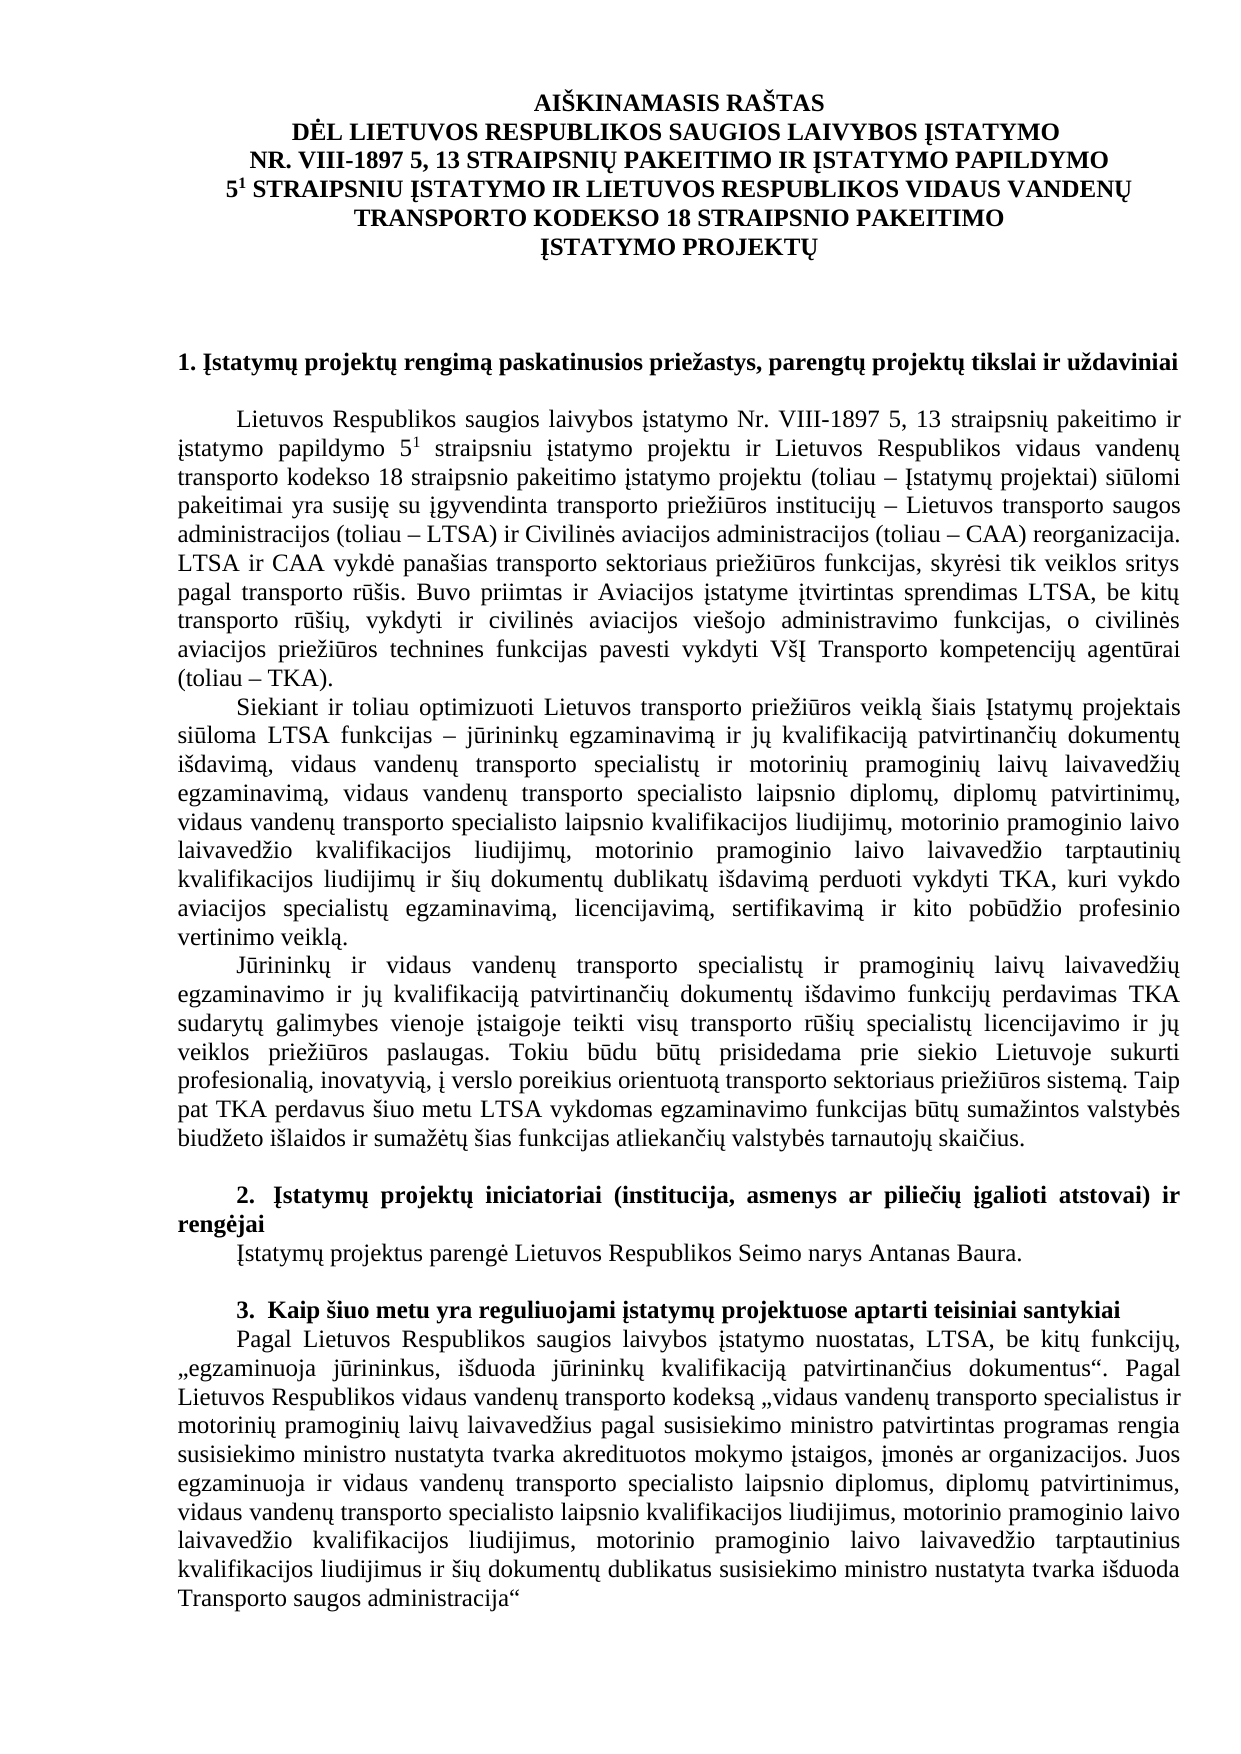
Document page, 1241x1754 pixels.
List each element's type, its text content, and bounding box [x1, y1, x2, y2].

text 1. Įstatymų projektų rengimą paskatinusios priežastys, parengtų projektų tikslai ir uždaviniai [177, 347, 1181, 375]
text 2. Įstatymų projektų iniciatoriai (institucija, asmenys ar piliečių įgalioti atstovai) ir rengėjai [177, 1180, 1181, 1238]
text NR. VIII-1897 5, 13 STRAIPSNIŲ PAKEITIMO IR ĮSTATYMO PAPILDYMO 51 STRAIPSNIU ĮSTATYMO IR LIETUVOS RESPUBLIKOS VIDAUS VANDENŲ TRANSPORTO KODEKSO 18 STRAIPSNIO PAKEITIMO [177, 145, 1181, 232]
text AIŠKINAMASIS RAŠTAS [177, 88, 1181, 117]
text Įstatymų projektus parengė Lietuvos Respublikos Seimo narys Antanas Baura. [177, 1238, 1181, 1267]
text Siekiant ir toliau optimizuoti Lietuvos transporto priežiūros veiklą šiais Įstatymų projektais siūloma LTSA funkcijas – jūrininkų egzaminavimą ir jų kvalifikaciją patvirtinančių dokumentų išdavimą, vidaus vandenų transporto specialistų ir motorinių pramoginių laivų laivavedžių egzaminavimą, vidaus vandenų transporto specialisto laipsnio diplomų, diplomų patvirtinimų, vidaus vandenų transporto specialisto laipsnio kvalifikacijos liudijimų, motorinio pramoginio laivo laivavedžio kvalifikacijos liudijimų, motorinio pramoginio laivo laivavedžio tarptautinių kvalifikacijos liudijimų ir šių dokumentų dublikatų išdavimą perduoti vykdyti TKA, kuri vykdo aviacijos specialistų egzaminavimą, licencijavimą, sertifikavimą ir kito pobūdžio profesinio vertinimo veiklą. [177, 692, 1181, 950]
text DĖL LIETUVOS RESPUBLIKOS SAUGIOS LAIVYBOS ĮSTATYMO [177, 117, 1181, 145]
text ĮSTATYMO PROJEKTŲ [177, 232, 1181, 260]
text Jūrininkų ir vidaus vandenų transporto specialistų ir pramoginių laivų laivavedžių egzaminavimo ir jų kvalifikaciją patvirtinančių dokumentų išdavimo funkcijų perdavimas TKA sudarytų galimybes vienoje įstaigoje teikti visų transporto rūšių specialistų licencijavimo ir jų veiklos priežiūros paslaugas. Tokiu būdu būtų prisidedama prie siekio Lietuvoje sukurti profesionalią, inovatyvią, į verslo poreikius orientuotą transporto sektoriaus priežiūros sistemą. Taip pat TKA perdavus šiuo metu LTSA vykdomas egzaminavimo funkcijas būtų sumažintos valstybės biudžeto išlaidos ir sumažėtų šias funkcijas atliekančių valstybės tarnautojų skaičius. [177, 950, 1181, 1152]
text Lietuvos Respublikos saugios laivybos įstatymo Nr. VIII-1897 5, 13 straipsnių pakeitimo ir įstatymo papildymo 51 straipsniu įstatymo projektu ir Lietuvos Respublikos vidaus vandenų transporto kodekso 18 straipsnio pakeitimo įstatymo projektu (toliau – Įstatymų projektai) siūlomi pakeitimai yra susiję su įgyvendinta transporto priežiūros institucijų – Lietuvos transporto saugos administracijos (toliau – LTSA) ir Civilinės aviacijos administracijos (toliau – CAA) reorganizacija. LTSA ir CAA vykdė panašias transporto sektoriaus priežiūros funkcijas, skyrėsi tik veiklos sritys pagal transporto rūšis. Buvo priimtas ir Aviacijos įstatyme įtvirtintas sprendimas LTSA, be kitų transporto rūšių, vykdyti ir civilinės aviacijos viešojo administravimo funkcijas, o civilinės aviacijos priežiūros technines funkcijas pavesti vykdyti VšĮ Transporto kompetencijų agentūrai (toliau – TKA). [177, 404, 1181, 692]
text Pagal Lietuvos Respublikos saugios laivybos įstatymo nuostatas, LTSA, be kitų funkcijų, „egzaminuoja jūrininkus, išduoda jūrininkų kvalifikaciją patvirtinančius dokumentus“. Pagal Lietuvos Respublikos vidaus vandenų transporto kodeksą „vidaus vandenų transporto specialistus ir motorinių pramoginių laivų laivavedžius pagal susisiekimo ministro patvirtintas programas rengia susisiekimo ministro nustatyta tvarka akredituotos mokymo įstaigos, įmonės ar organizacijos. Juos egzaminuoja ir vidaus vandenų transporto specialisto laipsnio diplomus, diplomų patvirtinimus, vidaus vandenų transporto specialisto laipsnio kvalifikacijos liudijimus, motorinio pramoginio laivo laivavedžio kvalifikacijos liudijimus, motorinio pramoginio laivo laivavedžio tarptautinius kvalifikacijos liudijimus ir šių dokumentų dublikatus susisiekimo ministro nustatyta tvarka išduoda Transporto saugos administracija“ [177, 1324, 1181, 1612]
text 3. Kaip šiuo metu yra reguliuojami įstatymų projektuose aptarti teisiniai santykiai [177, 1295, 1181, 1324]
